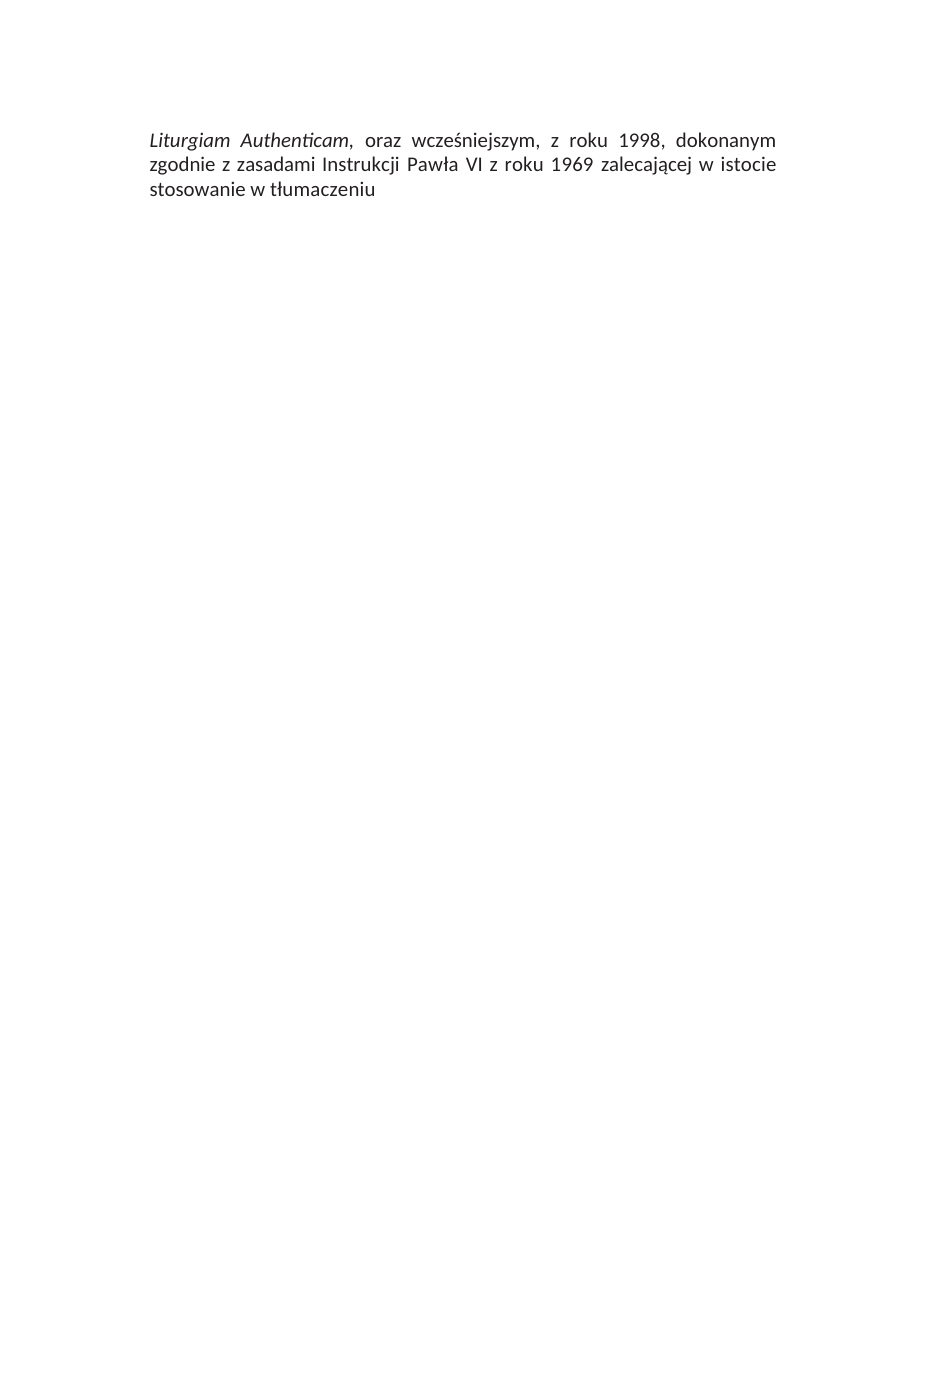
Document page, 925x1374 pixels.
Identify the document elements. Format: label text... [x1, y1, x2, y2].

text Liturgiam Authenticam, oraz wcześniejszym, z roku 1998, dokonanym zgodnie z zasadami Instrukcji Pawła VI z roku 1969 zalecającej w istocie stosowanie w tłumaczeniu [149, 127, 777, 202]
